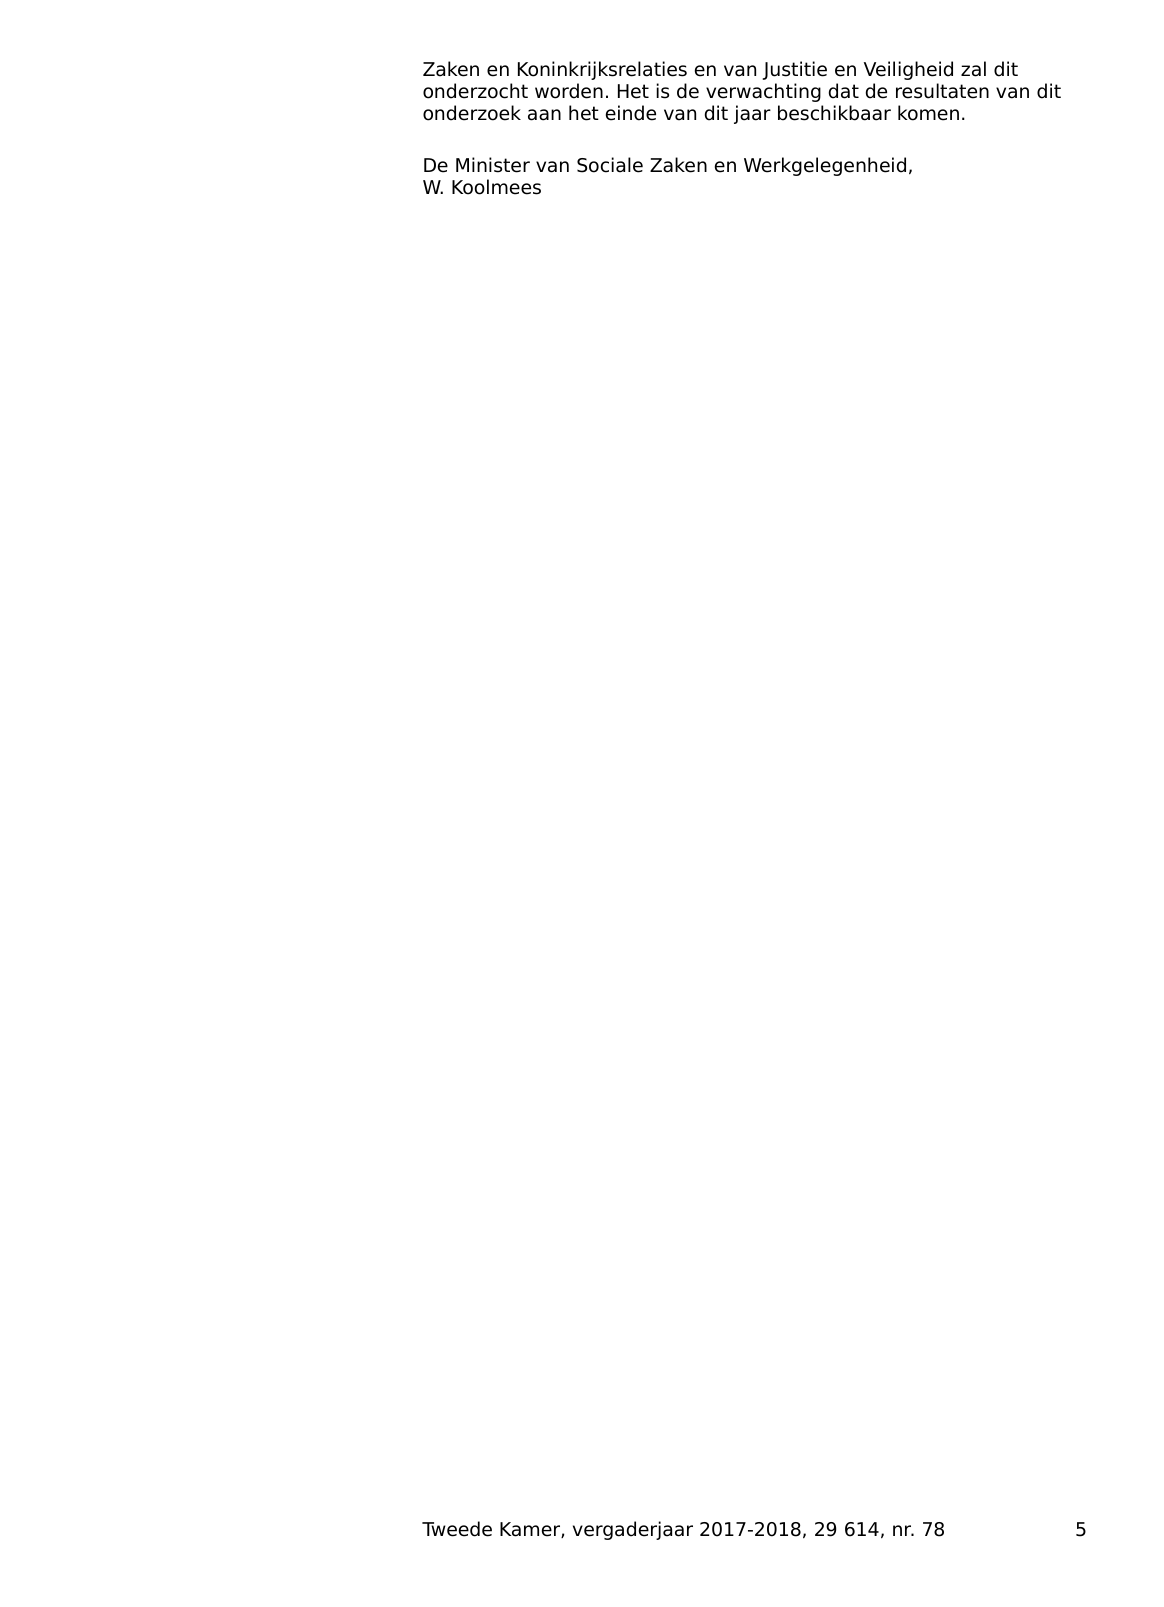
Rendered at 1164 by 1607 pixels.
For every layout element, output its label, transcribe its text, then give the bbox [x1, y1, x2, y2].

text Zaken en Koninkrijksrelaties en van Justitie en Veiligheid zal dit onderzocht worden. Het is de verwachting dat de resultaten van dit onderzoek aan het einde van dit jaar beschikbaar komen. [422, 59, 1087, 125]
text De Minister van Sociale Zaken en Werkgelegenheid, W. Koolmees [422, 155, 1087, 199]
